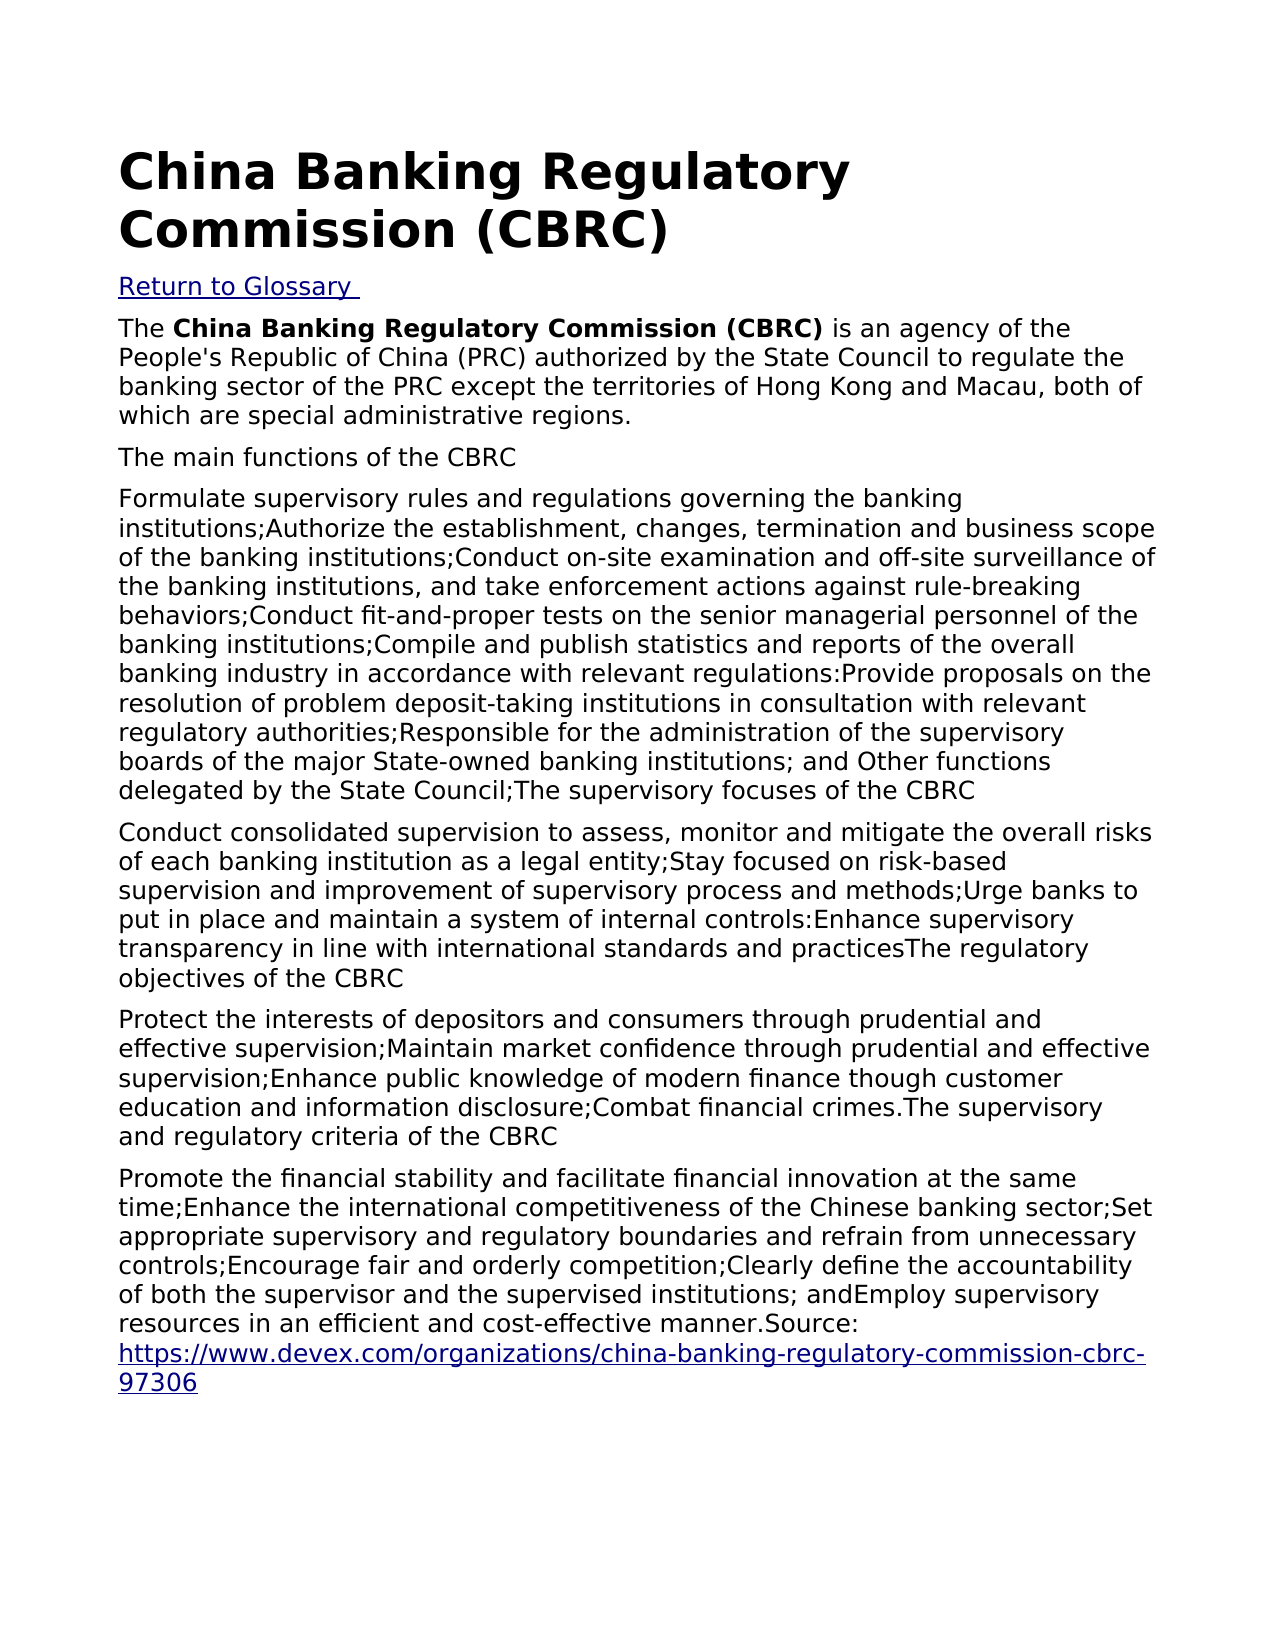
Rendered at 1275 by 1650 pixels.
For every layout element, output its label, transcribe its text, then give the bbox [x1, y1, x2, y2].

text Return to Glossary [118, 272, 1157, 301]
subtitle China Banking Regulatory Commission (CBRC) [118, 143, 1157, 259]
text Promote the financial stability and facilitate financial innovation at the same time;Enhance the international competitiveness of the Chinese banking sector;Set appropriate supervisory and regulatory boundaries and refrain from unnecessary controls;Encourage fair and orderly competition;Clearly define the accountability of both the supervisor and the supervised institutions; andEmploy supervisory resources in an efficient and cost-effective manner.Source: https://www.devex.com/organizations/china-banking-regulatory-commission-cbrc-97306 [118, 1164, 1157, 1397]
text Conduct consolidated supervision to assess, monitor and mitigate the overall risks of each banking institution as a legal entity;Stay focused on risk-based supervision and improvement of supervisory process and methods;Urge banks to put in place and maintain a system of internal controls:Enhance supervisory transparency in line with international standards and practicesThe regulatory objectives of the CBRC [118, 818, 1157, 993]
text Protect the interests of depositors and consumers through prudential and effective supervision;Maintain market confidence through prudential and effective supervision;Enhance public knowledge of modern finance though customer education and information disclosure;Combat financial crimes.The supervisory and regulatory criteria of the CBRC [118, 1005, 1157, 1151]
text The main functions of the CBRC [118, 443, 1157, 472]
text Formulate supervisory rules and regulations governing the banking institutions;Authorize the establishment, changes, termination and business scope of the banking institutions;Conduct on-site examination and off-site surveillance of the banking institutions, and take enforcement actions against rule-breaking behaviors;Conduct fit-and-proper tests on the senior managerial personnel of the banking institutions;Compile and publish statistics and reports of the overall banking industry in accordance with relevant regulations:Provide proposals on the resolution of problem deposit-taking institutions in consultation with relevant regulatory authorities;Responsible for the administration of the supervisory boards of the major State-owned banking institutions; and Other functions delegated by the State Council;The supervisory focuses of the CBRC [118, 484, 1157, 805]
text The China Banking Regulatory Commission (CBRC) is an agency of the People's Republic of China (PRC) authorized by the State Council to regulate the banking sector of the PRC except the territories of Hong Kong and Macau, both of which are special administrative regions. [118, 314, 1157, 430]
